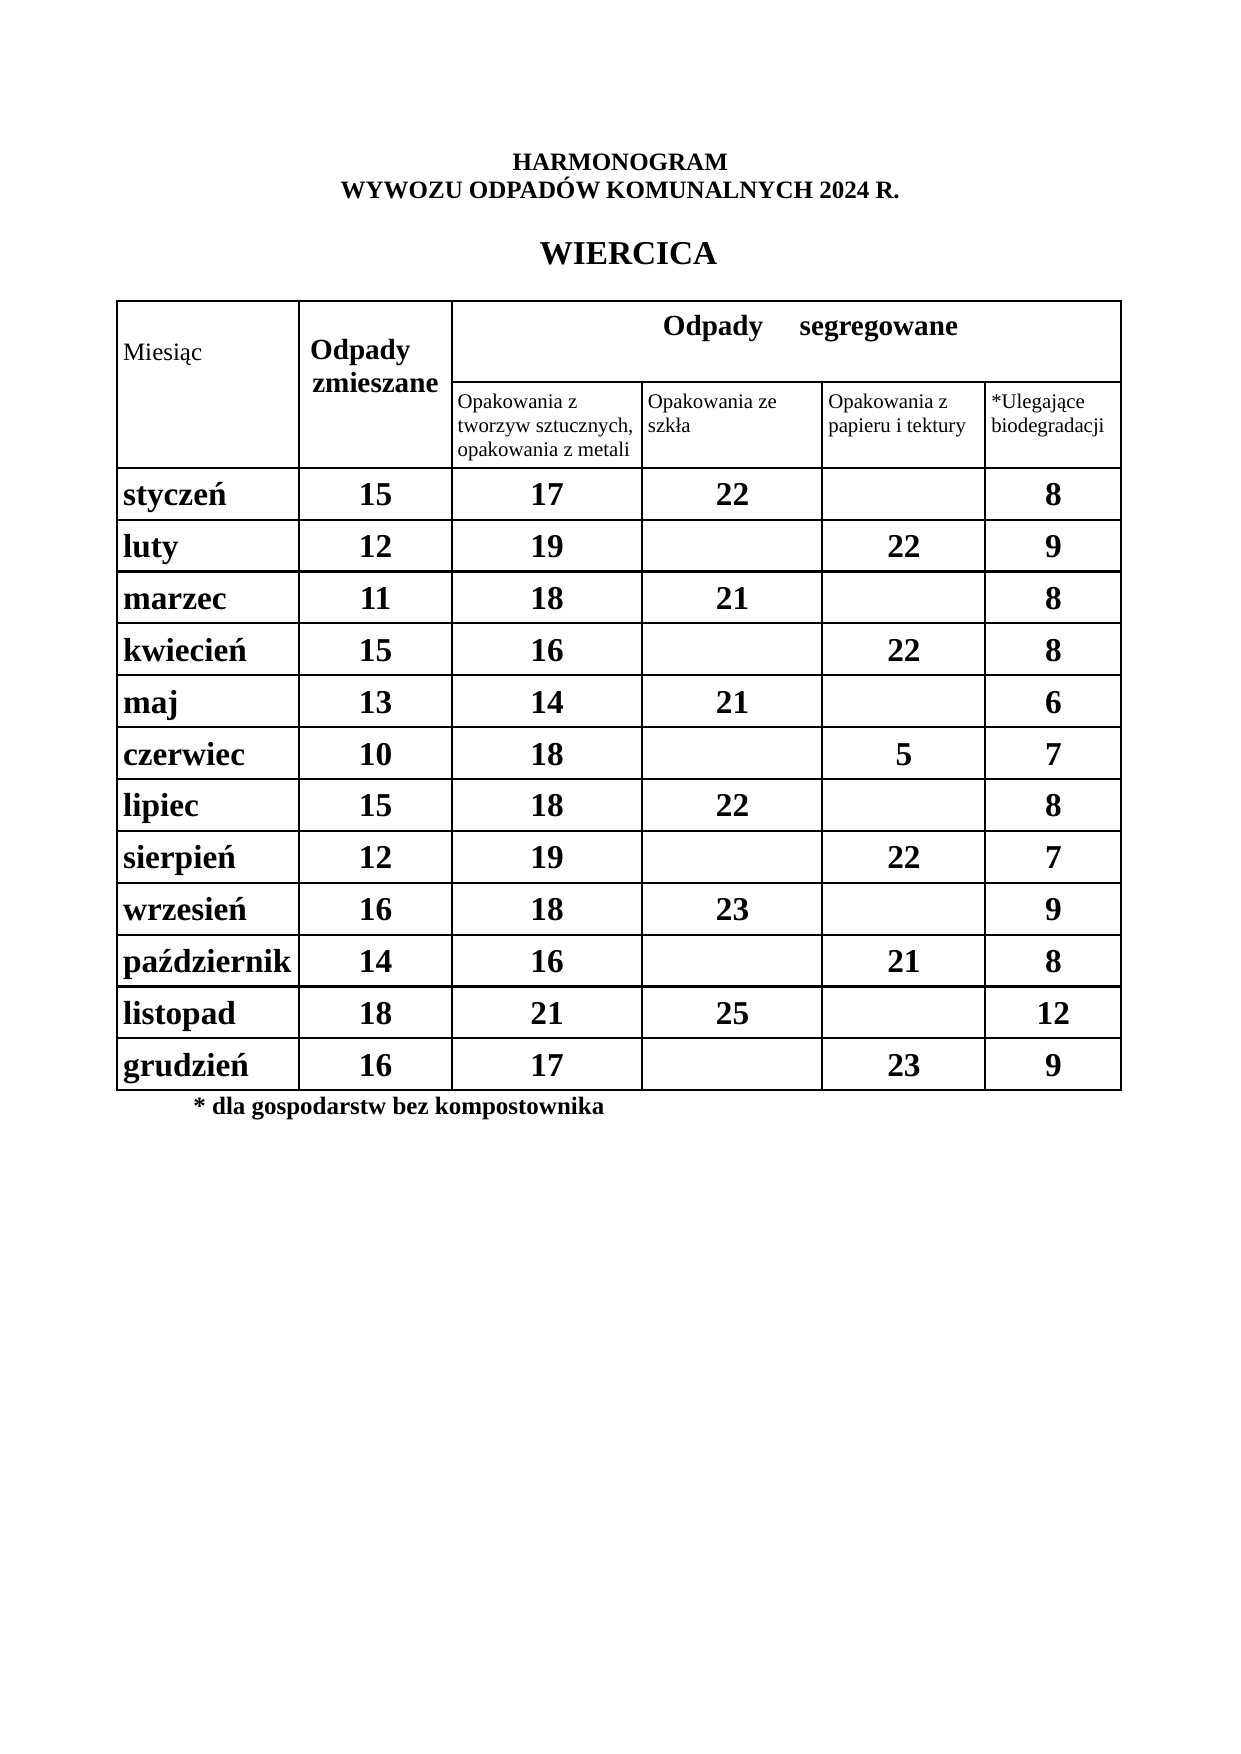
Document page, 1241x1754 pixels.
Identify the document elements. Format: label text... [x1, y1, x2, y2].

table_cell 16 [300, 1039, 451, 1089]
table_cell 17 [453, 469, 641, 518]
table_cell kwiecień [118, 624, 298, 674]
table_cell 18 [453, 884, 641, 933]
text * dla gospodarstw bez kompostownika [193, 1091, 1122, 1120]
table_cell wrzesień [118, 884, 298, 933]
table_cell 10 [300, 728, 451, 778]
table_cell 5 [823, 728, 984, 778]
table_cell styczeń [118, 469, 298, 518]
table_cell [643, 624, 821, 674]
table_cell 16 [453, 624, 641, 674]
table_cell 19 [453, 521, 641, 570]
table_cell 7 [986, 832, 1120, 882]
table_cell Opakowania z tworzyw sztucznych, opakowania z metali [453, 383, 641, 467]
table_cell 19 [453, 832, 641, 882]
table_cell 8 [986, 573, 1120, 622]
table_cell 15 [300, 624, 451, 674]
table_cell listopad [118, 988, 298, 1037]
table_cell [823, 988, 984, 1037]
table_cell 18 [300, 988, 451, 1037]
table_cell [823, 573, 984, 622]
table_cell 21 [643, 676, 821, 726]
table_cell 15 [300, 780, 451, 830]
table_cell 13 [300, 676, 451, 726]
table_cell 9 [986, 1039, 1120, 1089]
table_cell 17 [453, 1039, 641, 1089]
table_cell [823, 780, 984, 830]
table_cell 12 [300, 832, 451, 882]
table_cell 9 [986, 884, 1120, 933]
table_cell 21 [643, 573, 821, 622]
text HARMONOGRAM [118, 147, 1122, 176]
table_cell 22 [643, 469, 821, 518]
table_cell 12 [986, 988, 1120, 1037]
table_cell grudzień [118, 1039, 298, 1089]
table_cell 18 [453, 780, 641, 830]
table_cell 21 [823, 936, 984, 985]
table_cell Opakowania z papieru i tektury [823, 383, 984, 467]
table_cell 18 [453, 728, 641, 778]
table_header Odpady segregowane [453, 302, 1120, 381]
table_cell 25 [643, 988, 821, 1037]
table_header Miesiąc [118, 302, 298, 467]
table_cell 16 [453, 936, 641, 985]
table_cell [823, 469, 984, 518]
table_cell 8 [986, 936, 1120, 985]
table_cell 11 [300, 573, 451, 622]
table_cell 15 [300, 469, 451, 518]
table_cell luty [118, 521, 298, 570]
table_cell [643, 728, 821, 778]
table_cell *Ulegające biodegradacji [986, 383, 1120, 467]
table_cell 14 [300, 936, 451, 985]
table_cell 22 [823, 521, 984, 570]
table_cell 8 [986, 780, 1120, 830]
table_header Odpady zmieszane [300, 302, 451, 467]
table_cell [643, 1039, 821, 1089]
table_cell [823, 676, 984, 726]
table_cell 14 [453, 676, 641, 726]
text WIERCICA [118, 233, 1122, 271]
table_cell 16 [300, 884, 451, 933]
table_cell sierpień [118, 832, 298, 882]
table_cell czerwiec [118, 728, 298, 778]
table_cell 12 [300, 521, 451, 570]
table_cell 8 [986, 469, 1120, 518]
table_cell lipiec [118, 780, 298, 830]
table_cell [643, 521, 821, 570]
table_cell 22 [823, 624, 984, 674]
table_cell 23 [643, 884, 821, 933]
table_cell marzec [118, 573, 298, 622]
table_cell 22 [823, 832, 984, 882]
table_cell 18 [453, 573, 641, 622]
table_cell 7 [986, 728, 1120, 778]
table_cell 21 [453, 988, 641, 1037]
table_cell 23 [823, 1039, 984, 1089]
table_cell [823, 884, 984, 933]
text WYWOZU ODPADÓW KOMUNALNYCH 2024 R. [118, 176, 1122, 204]
table_cell [643, 832, 821, 882]
table_cell październik [118, 936, 298, 985]
table_cell maj [118, 676, 298, 726]
table_cell 9 [986, 521, 1120, 570]
table_cell 22 [643, 780, 821, 830]
table_cell 6 [986, 676, 1120, 726]
table_cell 8 [986, 624, 1120, 674]
table_cell Opakowania ze szkła [643, 383, 821, 467]
table_cell [643, 936, 821, 985]
